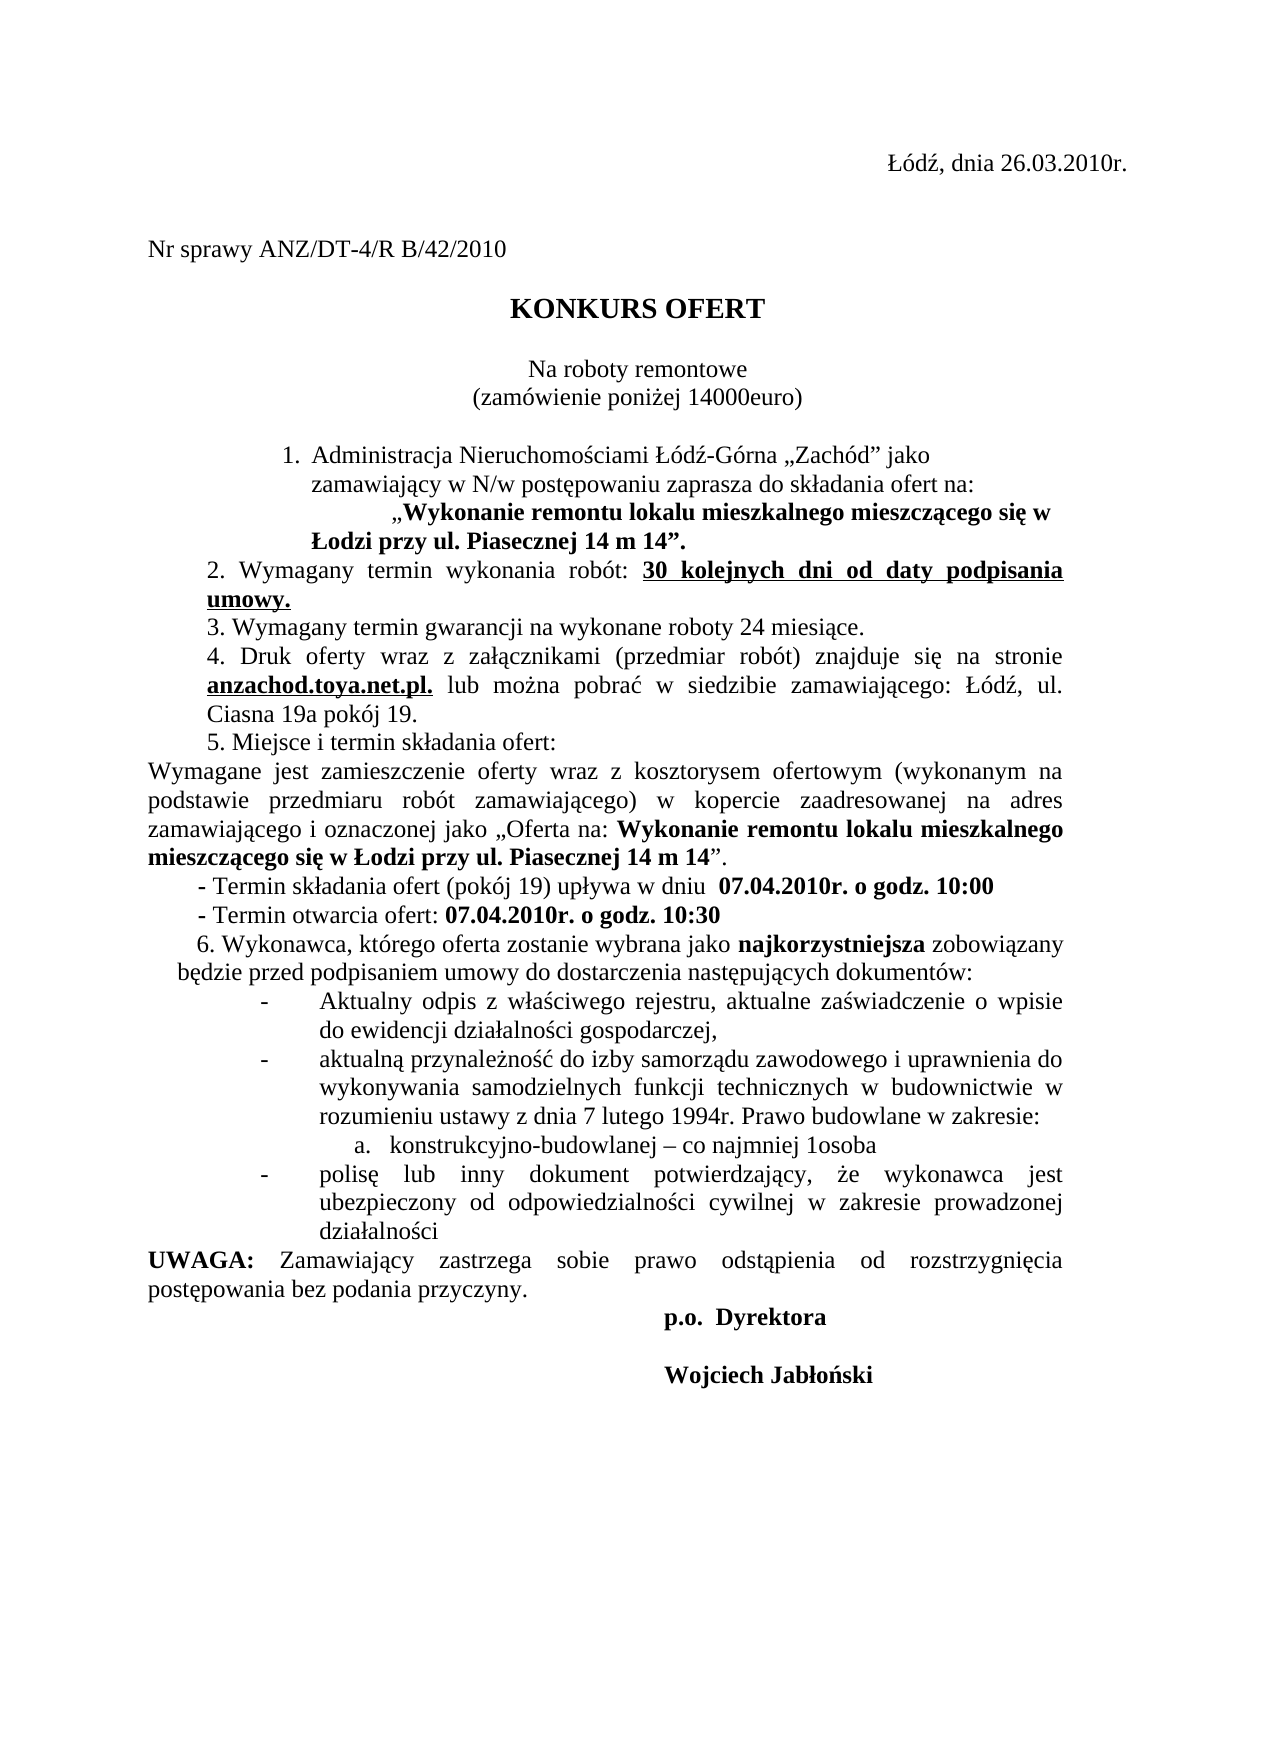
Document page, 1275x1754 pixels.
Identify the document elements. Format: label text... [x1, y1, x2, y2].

text 5. Miejsce i termin składania ofert: [207, 727, 1064, 756]
text 6. Wykonawca, którego oferta zostanie wybrana jako najkorzystniejsza zobowiązany będzie przed podpisaniem umowy do dostarczenia następujących dokumentów: [177, 929, 1064, 986]
text 3. Wymagany termin gwarancji na wykonane roboty 24 miesiące. [207, 612, 1064, 641]
list polisę lub inny dokument potwierdzający, że wykonawca jest ubezpieczony od odpowiedzialności cywilnej w zakresie prowadzonej działalności [260, 1159, 1064, 1245]
text Nr sprawy ANZ/DT-4/R B/42/2010 [148, 234, 1127, 263]
text 2. Wymagany termin wykonania robót: 30 kolejnych dni od daty podpisania umowy. [207, 555, 1064, 612]
text Wojciech Jabłoński [664, 1360, 1064, 1389]
list konstrukcyjno-budowlanej – co najmniej 1osoba [354, 1130, 1064, 1159]
list Aktualny odpis z właściwego rejestru, aktualne zaświadczenie o wpisie do ewidencji działalności gospodarczej, [260, 986, 1064, 1044]
text - Termin składania ofert (pokój 19) upływa w dniu 07.04.2010r. o godz. 10:00 [148, 871, 1064, 900]
subtitle KONKURS OFERT [148, 291, 1127, 325]
text p.o. Dyrektora [664, 1302, 1064, 1331]
text Na roboty remontowe [148, 354, 1127, 382]
text Wymagane jest zamieszczenie oferty wraz z kosztorysem ofertowym (wykonanym na podstawie przedmiaru robót zamawiającego) w kopercie zaadresowanej na adres zamawiającego i oznaczonej jako „Oferta na: Wykonanie remontu lokalu mieszkalnego mieszczącego się w Łodzi przy ul. Piasecznej 14 m 14”. [148, 756, 1064, 871]
list aktualną przynależność do izby samorządu zawodowego i uprawnienia do wykonywania samodzielnych funkcji technicznych w budownictwie w rozumieniu ustawy z dnia 7 lutego 1994r. Prawo budowlane w zakresie: [260, 1044, 1064, 1130]
text - Termin otwarcia ofert: 07.04.2010r. o godz. 10:30 [148, 900, 1064, 929]
text „Wykonanie remontu lokalu mieszkalnego mieszczącego się w Łodzi przy ul. Piasecznej 14 m 14”. [311, 497, 1064, 555]
text UWAGA: Zamawiający zastrzega sobie prawo odstąpienia od rozstrzygnięcia postępowania bez podania przyczyny. [148, 1245, 1064, 1302]
text 4. Druk oferty wraz z załącznikami (przedmiar robót) znajduje się na stronie anzachod.toya.net.pl. lub można pobrać w siedzibie zamawiającego: Łódź, ul. Ciasna 19a pokój 19. [207, 641, 1064, 727]
list Administracja Nieruchomościami Łódź-Górna „Zachód” jako zamawiający w N/w postępowaniu zaprasza do składania ofert na: [282, 440, 1064, 497]
text Łódź, dnia 26.03.2010r. [148, 148, 1127, 176]
text (zamówienie poniżej 14000euro) [148, 382, 1127, 411]
